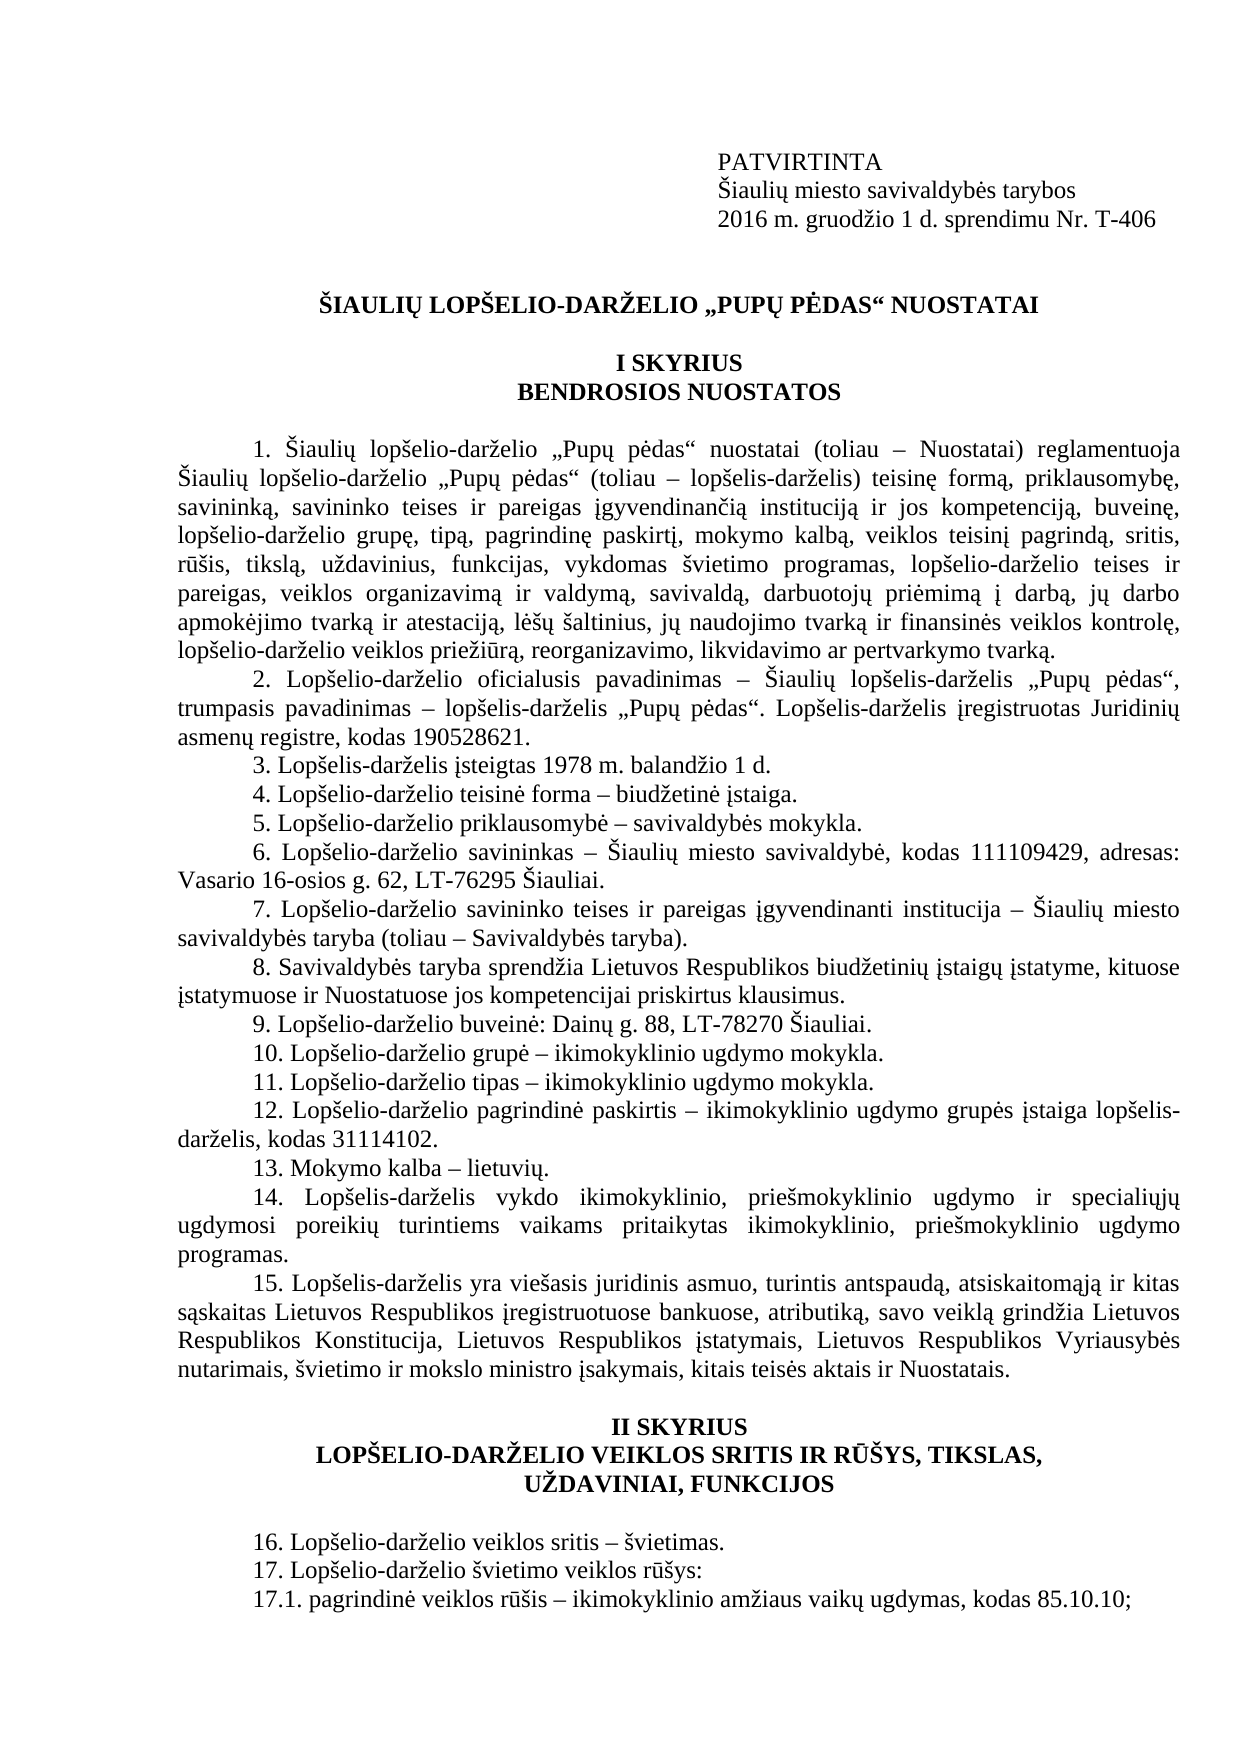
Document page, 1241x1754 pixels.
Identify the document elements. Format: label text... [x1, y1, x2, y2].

text 6. Lopšelio-darželio savininkas – Šiaulių miesto savivaldybė, kodas 111109429, adresas: Vasario 16-osios g. 62, LT-76295 Šiauliai. [177, 837, 1181, 894]
text 16. Lopšelio-darželio veiklos sritis – švietimas. [177, 1527, 1181, 1556]
text 2. Lopšelio-darželio oficialusis pavadinimas – Šiaulių lopšelis-darželis „Pupų pėdas“, trumpasis pavadinimas – lopšelis-darželis „Pupų pėdas“. Lopšelis-darželis įregistruotas Juridinių asmenų registre, kodas 190528621. [177, 664, 1181, 751]
text 10. Lopšelio-darželio grupė – ikimokyklinio ugdymo mokykla. [177, 1038, 1181, 1067]
text 2016 m. gruodžio 1 d. sprendimu Nr. T-406 [582, 204, 1181, 233]
text 17.1. pagrindinė veiklos rūšis – ikimokyklinio amžiaus vaikų ugdymas, kodas 85.10.10; [177, 1584, 1181, 1613]
text ŠIAULIŲ LOPŠELIO-DARŽELIO „PUPŲ PĖDAS“ NUOSTATAI [177, 291, 1181, 319]
text Šiaulių miesto savivaldybės tarybos [582, 176, 1181, 204]
text 8. Savivaldybės taryba sprendžia Lietuvos Respublikos biudžetinių įstaigų įstatyme, kituose įstatymuose ir Nuostatuose jos kompetencijai priskirtus klausimus. [177, 952, 1181, 1009]
text 9. Lopšelio-darželio buveinė: Dainų g. 88, LT-78270 Šiauliai. [177, 1009, 1181, 1038]
text I SKYRIUS [177, 348, 1181, 377]
text 14. Lopšelis-darželis vykdo ikimokyklinio, priešmokyklinio ugdymo ir specialiųjų ugdymosi poreikių turintiems vaikams pritaikytas ikimokyklinio, priešmokyklinio ugdymo programas. [177, 1182, 1181, 1268]
text 13. Mokymo kalba – lietuvių. [177, 1153, 1181, 1182]
text 11. Lopšelio-darželio tipas – ikimokyklinio ugdymo mokykla. [177, 1067, 1181, 1096]
text 1. Šiaulių lopšelio-darželio „Pupų pėdas“ nuostatai (toliau – Nuostatai) reglamentuoja Šiaulių lopšelio-darželio „Pupų pėdas“ (toliau – lopšelis-darželis) teisinę formą, priklausomybę, savininką, savininko teises ir pareigas įgyvendinančią instituciją ir jos kompetenciją, buveinę, lopšelio-darželio grupę, tipą, pagrindinę paskirtį, mokymo kalbą, veiklos teisinį pagrindą, sritis, rūšis, tikslą, uždavinius, funkcijas, vykdomas švietimo programas, lopšelio-darželio teises ir pareigas, veiklos organizavimą ir valdymą, savivaldą, darbuotojų priėmimą į darbą, jų darbo apmokėjimo tvarką ir atestaciją, lėšų šaltinius, jų naudojimo tvarką ir finansinės veiklos kontrolę, lopšelio-darželio veiklos priežiūrą, reorganizavimo, likvidavimo ar pertvarkymo tvarką. [177, 434, 1181, 664]
text 17. Lopšelio-darželio švietimo veiklos rūšys: [177, 1556, 1181, 1584]
text 5. Lopšelio-darželio priklausomybė – savivaldybės mokykla. [177, 808, 1181, 837]
text 15. Lopšelis-darželis yra viešasis juridinis asmuo, turintis antspaudą, atsiskaitomąją ir kitas sąskaitas Lietuvos Respublikos įregistruotuose bankuose, atributiką, savo veiklą grindžia Lietuvos Respublikos Konstitucija, Lietuvos Respublikos įstatymais, Lietuvos Respublikos Vyriausybės nutarimais, švietimo ir mokslo ministro įsakymais, kitais teisės aktais ir Nuostatais. [177, 1268, 1181, 1383]
text 3. Lopšelis-darželis įsteigtas 1978 m. balandžio 1 d. [177, 751, 1181, 779]
text BENDROSIOS NUOSTATOS [177, 377, 1181, 406]
text 12. Lopšelio-darželio pagrindinė paskirtis – ikimokyklinio ugdymo grupės įstaiga lopšelis-darželis, kodas 31114102. [177, 1096, 1181, 1153]
text 4. Lopšelio-darželio teisinė forma – biudžetinė įstaiga. [177, 779, 1181, 808]
text 7. Lopšelio-darželio savininko teises ir pareigas įgyvendinanti institucija – Šiaulių miesto savivaldybės taryba (toliau – Savivaldybės taryba). [177, 894, 1181, 952]
text PATVIRTINTA [582, 147, 1181, 176]
text LOPŠELIO-DARŽELIO VEIKLOS SRITIS IR RŪŠYS, TIKSLAS, [177, 1441, 1181, 1469]
text II SKYRIUS [177, 1412, 1181, 1441]
text UŽDAVINIAI, FUNKCIJOS [177, 1469, 1181, 1498]
